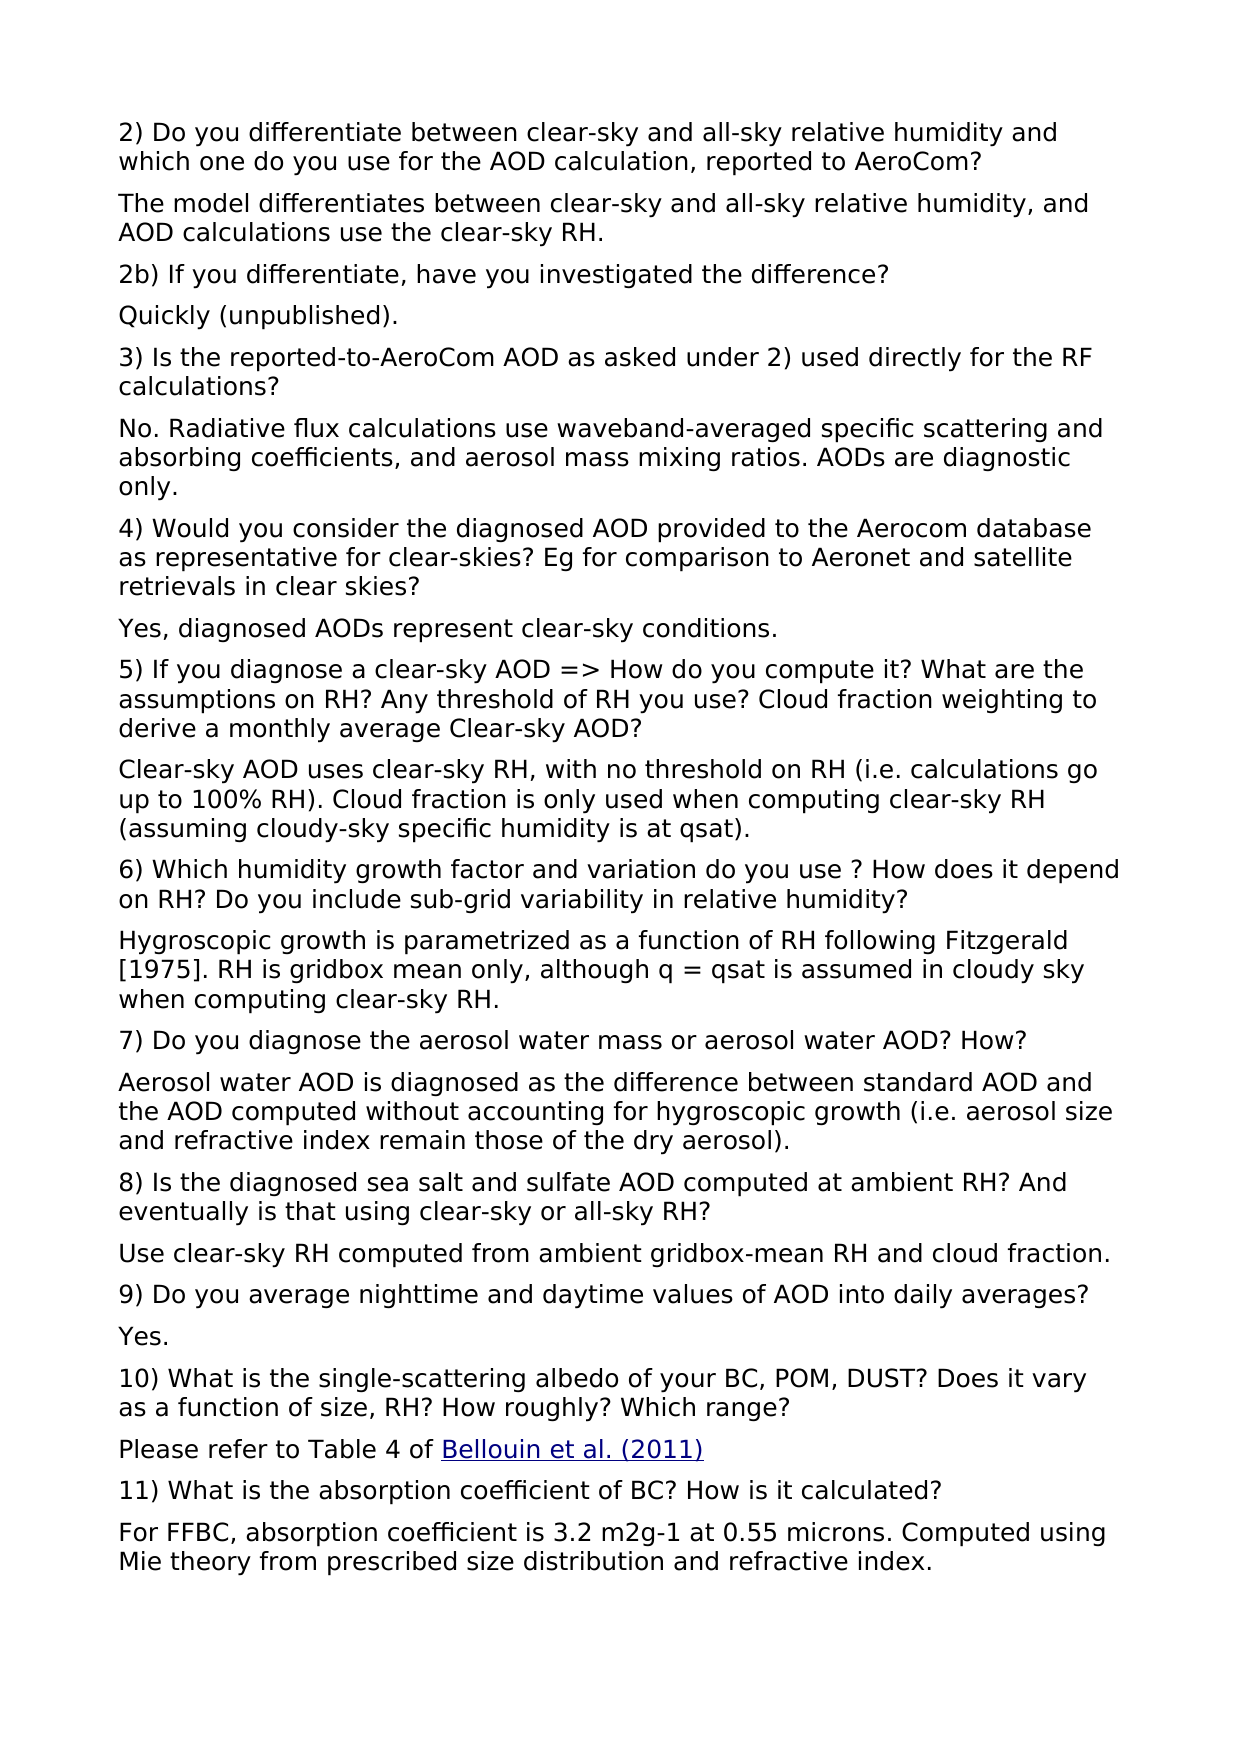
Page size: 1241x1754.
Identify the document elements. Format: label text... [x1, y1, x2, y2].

text Quickly (unpublished). [118, 301, 1122, 331]
text 9) Do you average nighttime and daytime values of AOD into daily averages? [118, 1281, 1122, 1310]
text Yes. [118, 1322, 1122, 1351]
text 5) If you diagnose a clear-sky AOD => How do you compute it? What are the assumptions on RH? Any threshold of RH you use? Cloud fraction weighting to derive a monthly average Clear-sky AOD? [118, 656, 1122, 743]
text 7) Do you diagnose the aerosol water mass or aerosol water AOD? How? [118, 1026, 1122, 1056]
text Aerosol water AOD is diagnosed as the difference between standard AOD and the AOD computed without accounting for hygroscopic growth (i.e. aerosol size and refractive index remain those of the dry aerosol). [118, 1068, 1122, 1156]
text Use clear-sky RH computed from ambient gridbox-mean RH and cloud fraction. [118, 1239, 1122, 1268]
text 11) What is the absorption coefficient of BC? How is it calculated? [118, 1476, 1122, 1506]
text 4) Would you consider the diagnosed AOD provided to the Aerocom database as representative for clear-skies? Eg for comparison to Aeronet and satellite retrievals in clear skies? [118, 514, 1122, 601]
text 6) Which humidity growth factor and variation do you use ? How does it depend on RH? Do you include sub-grid variability in relative humidity? [118, 856, 1122, 914]
text 2) Do you differentiate between clear-sky and all-sky relative humidity and which one do you use for the AOD calculation, reported to AeroCom? [118, 118, 1122, 176]
text The model differentiates between clear-sky and all-sky relative humidity, and AOD calculations use the clear-sky RH. [118, 189, 1122, 247]
text Yes, diagnosed AODs represent clear-sky conditions. [118, 614, 1122, 643]
text 10) What is the single-scattering albedo of your BC, POM, DUST? Does it vary as a function of size, RH? How roughly? Which range? [118, 1364, 1122, 1422]
text Please refer to Table 4 of Bellouin et al. (2011) [118, 1435, 1122, 1464]
text 8) Is the diagnosed sea salt and sulfate AOD computed at ambient RH? And eventually is that using clear-sky or all-sky RH? [118, 1168, 1122, 1226]
text Hygroscopic growth is parametrized as a function of RH following Fitzgerald [1975]. RH is gridbox mean only, although q = qsat is assumed in cloudy sky when computing clear-sky RH. [118, 926, 1122, 1014]
text 3) Is the reported-to-AeroCom AOD as asked under 2) used directly for the RF calculations? [118, 343, 1122, 401]
text Clear-sky AOD uses clear-sky RH, with no threshold on RH (i.e. calculations go up to 100% RH). Cloud fraction is only used when computing clear-sky RH (assuming cloudy-sky specific humidity is at qsat). [118, 756, 1122, 843]
text For FFBC, absorption coefficient is 3.2 m2g-1 at 0.55 microns. Computed using Mie theory from prescribed size distribution and refractive index. [118, 1518, 1122, 1576]
text 2b) If you differentiate, have you investigated the difference? [118, 260, 1122, 289]
text No. Radiative flux calculations use waveband-averaged specific scattering and absorbing coefficients, and aerosol mass mixing ratios. AODs are diagnostic only. [118, 414, 1122, 501]
